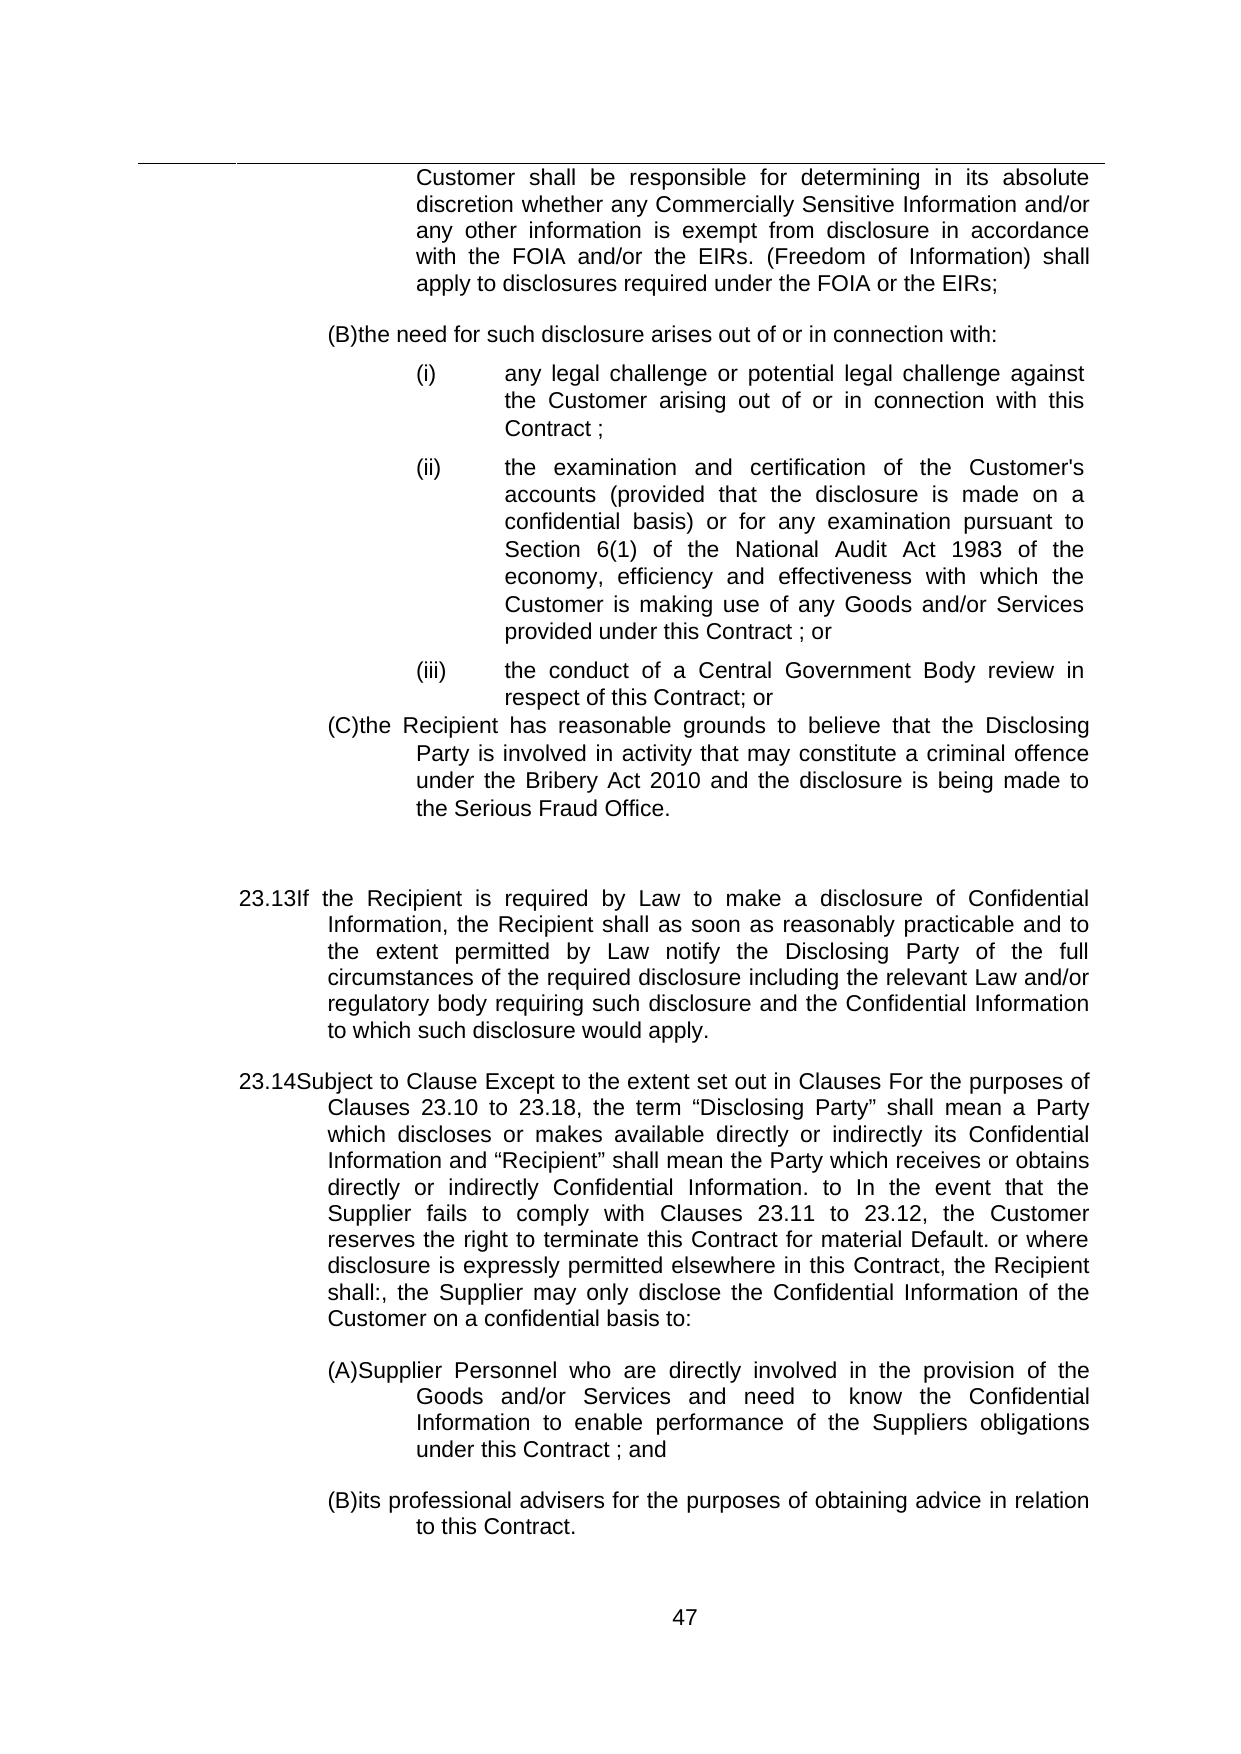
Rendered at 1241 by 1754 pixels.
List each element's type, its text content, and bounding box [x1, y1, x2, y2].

list the Recipient is required to disclose the Confidential Information by Law, provided that Clause 23.23 to 23.24 (Freedom of Information) shall apply to disclosures required under the FOIA or the EIRs; [327, 150, 1090, 163]
list Subject to Clause 23.11, the Supplier may only disclose the Confidential Information of the Customer on a confidential basis to: [239, 1068, 1090, 1332]
list any legal challenge or potential legal challenge against the Customer arising out of or in connection with this Contract ; [416, 360, 1085, 441]
list the need for such disclosure arises out of or in connection with: [327, 321, 1090, 347]
list the examination and certification of the Customer's accounts (provided that the disclosure is made on a confidential basis) or for any examination pursuant to Section 6(1) of the National Audit Act 1983 of the economy, efficiency and effectiveness with which the Customer is making use of any Goods and/or Services provided under this Contract ; or [416, 453, 1085, 644]
list the Recipient is required to disclose the Confidential Information by Law, provided that Clause 23.23 to 23.24 (Freedom of Information) shall apply to disclosures required under the FOIA or the EIRs; [327, 164, 1090, 296]
list Supplier Personnel who are directly involved in the provision of the Goods and/or Services and need to know the Confidential Information to enable performance of the Suppliers obligations under this Contract ; and [327, 1357, 1090, 1462]
list the conduct of a Central Government Body review in respect of this Contract; or [416, 657, 1085, 710]
list its professional advisers for the purposes of obtaining advice in relation to this Contract. [327, 1487, 1090, 1540]
list the Recipient has reasonable grounds to believe that the Disclosing Party is involved in activity that may constitute a criminal offence under the Bribery Act 2010 and the disclosure is being made to the Serious Fraud Office. [327, 712, 1090, 821]
list If the Recipient is required by Law to make a disclosure of Confidential Information, the Recipient shall as soon as reasonably practicable and to the extent permitted by Law notify the Disclosing Party of the full circumstances of the required disclosure including the relevant Law and/or regulatory body requiring such disclosure and the Confidential Information to which such disclosure would apply. [239, 885, 1090, 1043]
